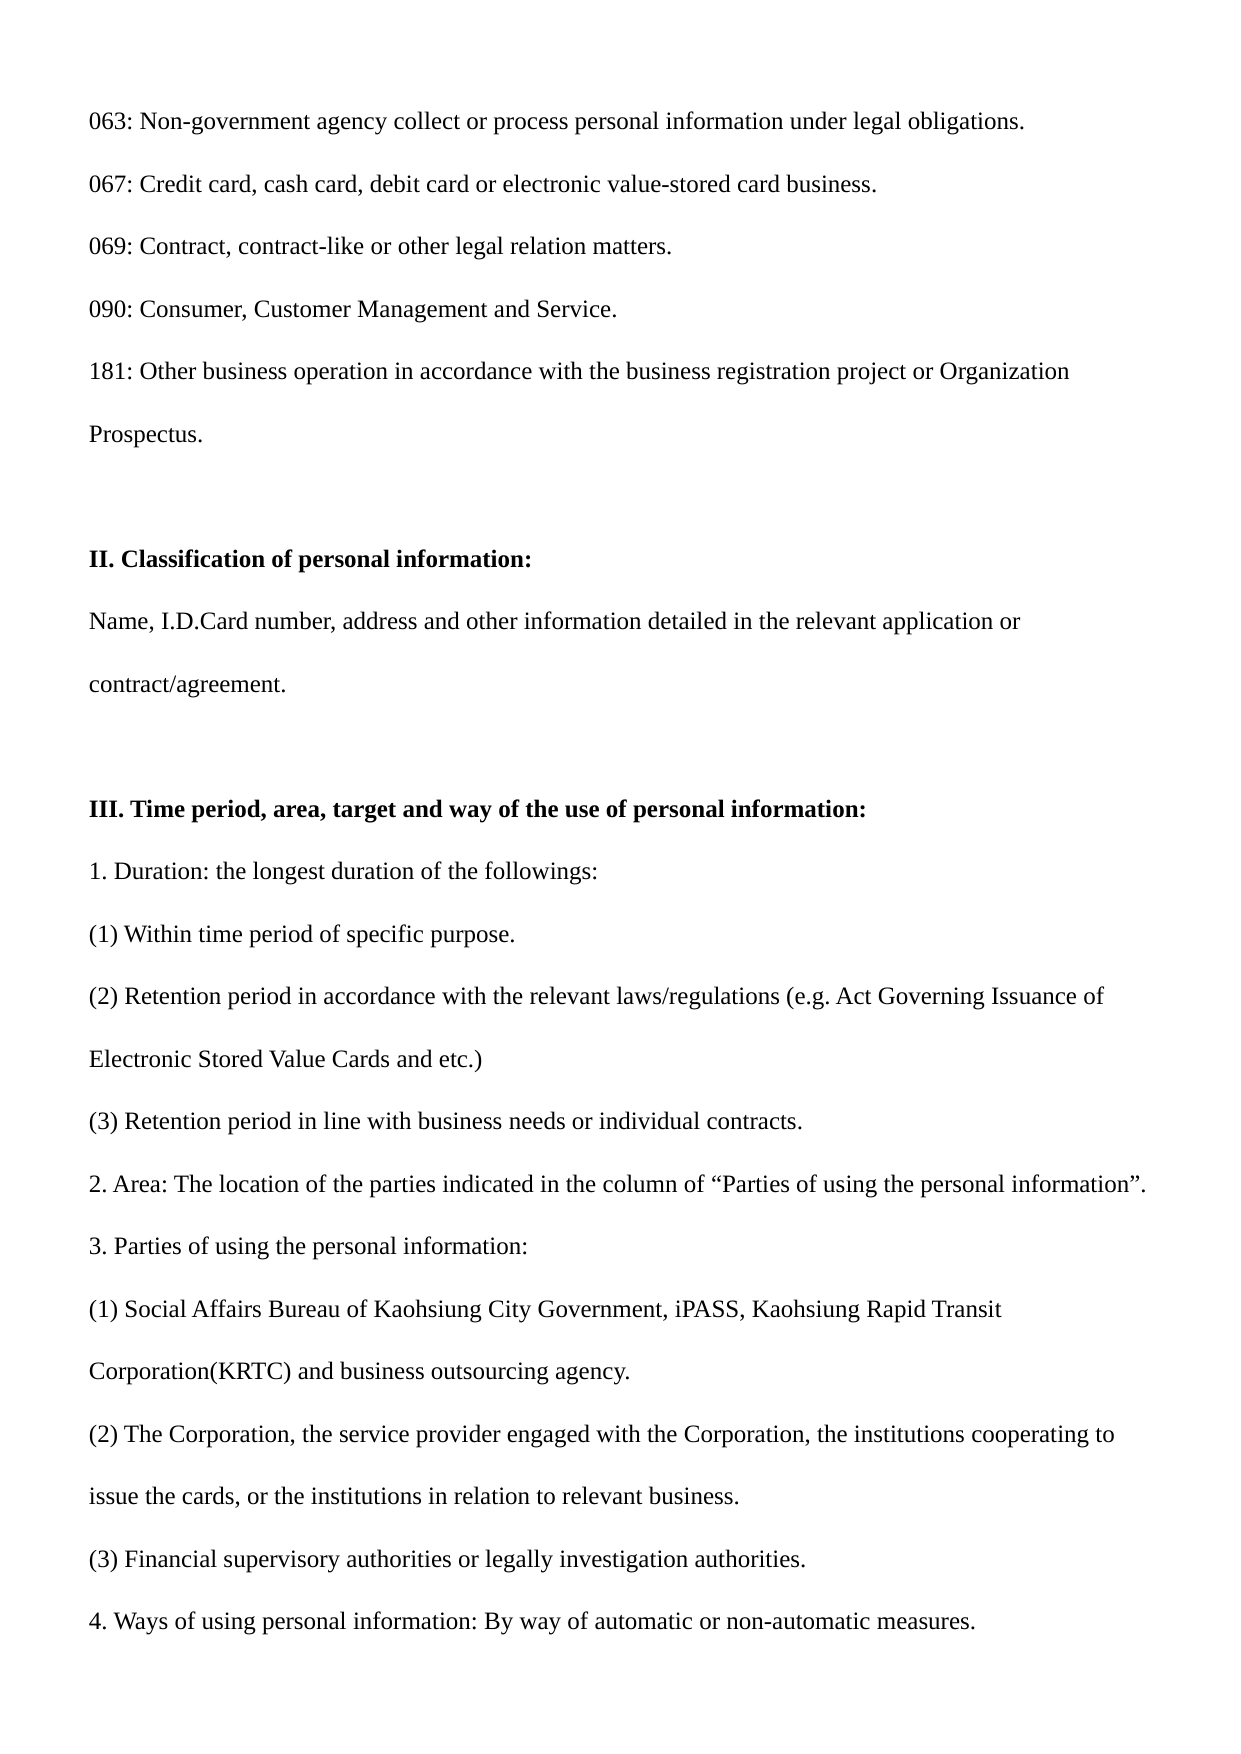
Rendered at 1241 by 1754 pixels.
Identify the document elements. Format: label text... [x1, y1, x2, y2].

text II. Classification of personal information: [89, 517, 1152, 579]
text Name, I.D.Card number, address and other information detailed in the relevant application or contract/agreement. [89, 579, 1152, 704]
text 2. Area: The location of the parties indicated in the column of “Parties of using the personal information”. [89, 1142, 1152, 1204]
text 069: Contract, contract-like or other legal relation matters. [89, 204, 1152, 267]
text 1. Duration: the longest duration of the followings: [89, 829, 1152, 892]
text (2) The Corporation, the service provider engaged with the Corporation, the institutions cooperating to issue the cards, or the institutions in relation to relevant business. [89, 1392, 1152, 1517]
text 3. Parties of using the personal information: [89, 1204, 1152, 1267]
text 181: Other business operation in accordance with the business registration project or Organization Prospectus. [89, 329, 1152, 454]
text III. Time period, area, target and way of the use of personal information: [89, 767, 1152, 829]
text (2) Retention period in accordance with the relevant laws/regulations (e.g. Act Governing Issuance of Electronic Stored Value Cards and etc.) [89, 954, 1152, 1079]
text (1) Within time period of specific purpose. [89, 892, 1152, 954]
text (3) Retention period in line with business needs or individual contracts. [89, 1079, 1152, 1142]
text (3) Financial supervisory authorities or legally investigation authorities. [89, 1517, 1152, 1579]
text 090: Consumer, Customer Management and Service. [89, 267, 1152, 329]
text 067: Credit card, cash card, debit card or electronic value-stored card business. [89, 142, 1152, 204]
text 063: Non-government agency collect or process personal information under legal obligations. [89, 79, 1152, 142]
text (1) Social Affairs Bureau of Kaohsiung City Government, iPASS, Kaohsiung Rapid Transit Corporation(KRTC) and business outsourcing agency. [89, 1267, 1152, 1392]
text 4. Ways of using personal information: By way of automatic or non-automatic measures. [89, 1579, 1152, 1642]
